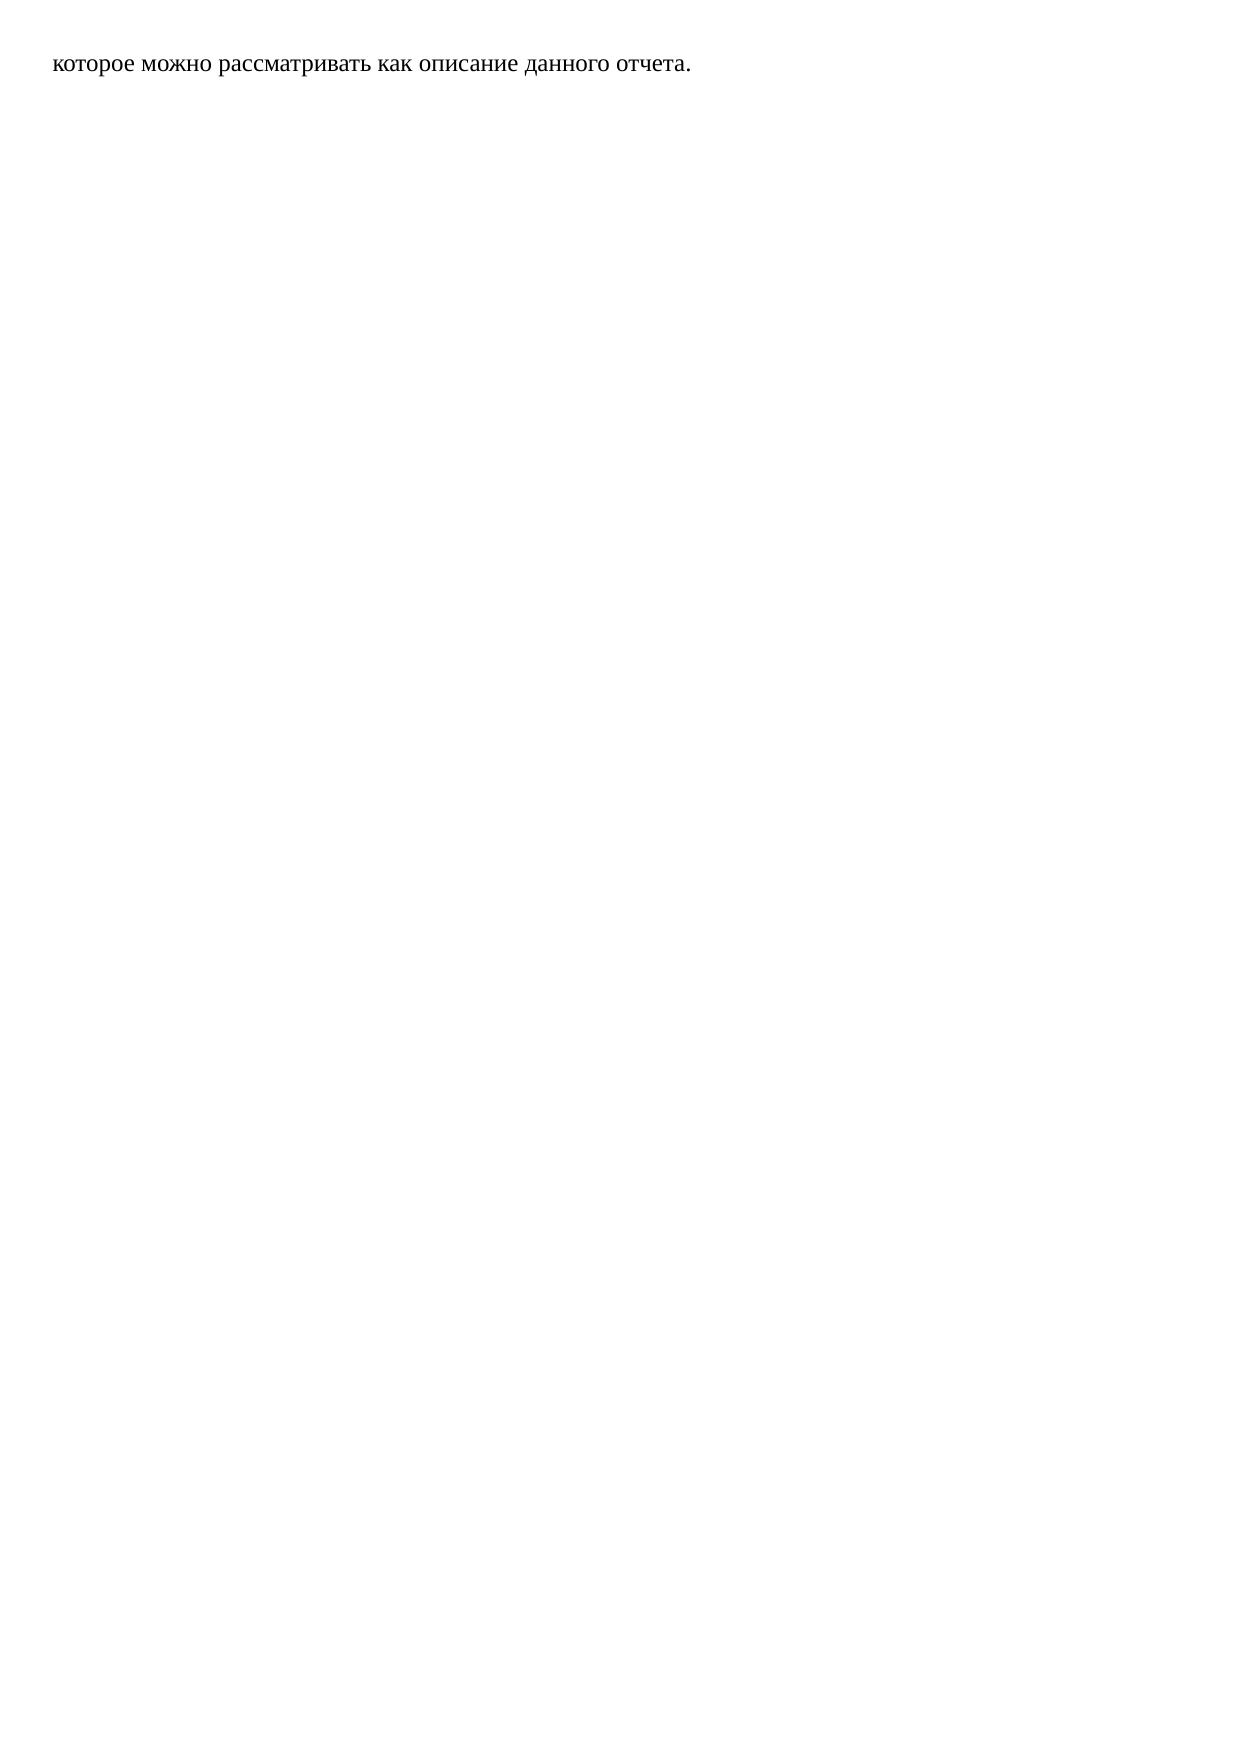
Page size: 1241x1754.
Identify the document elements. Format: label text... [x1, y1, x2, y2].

list которое можно рассматривать как описание данного отчета. [52, 48, 1122, 77]
